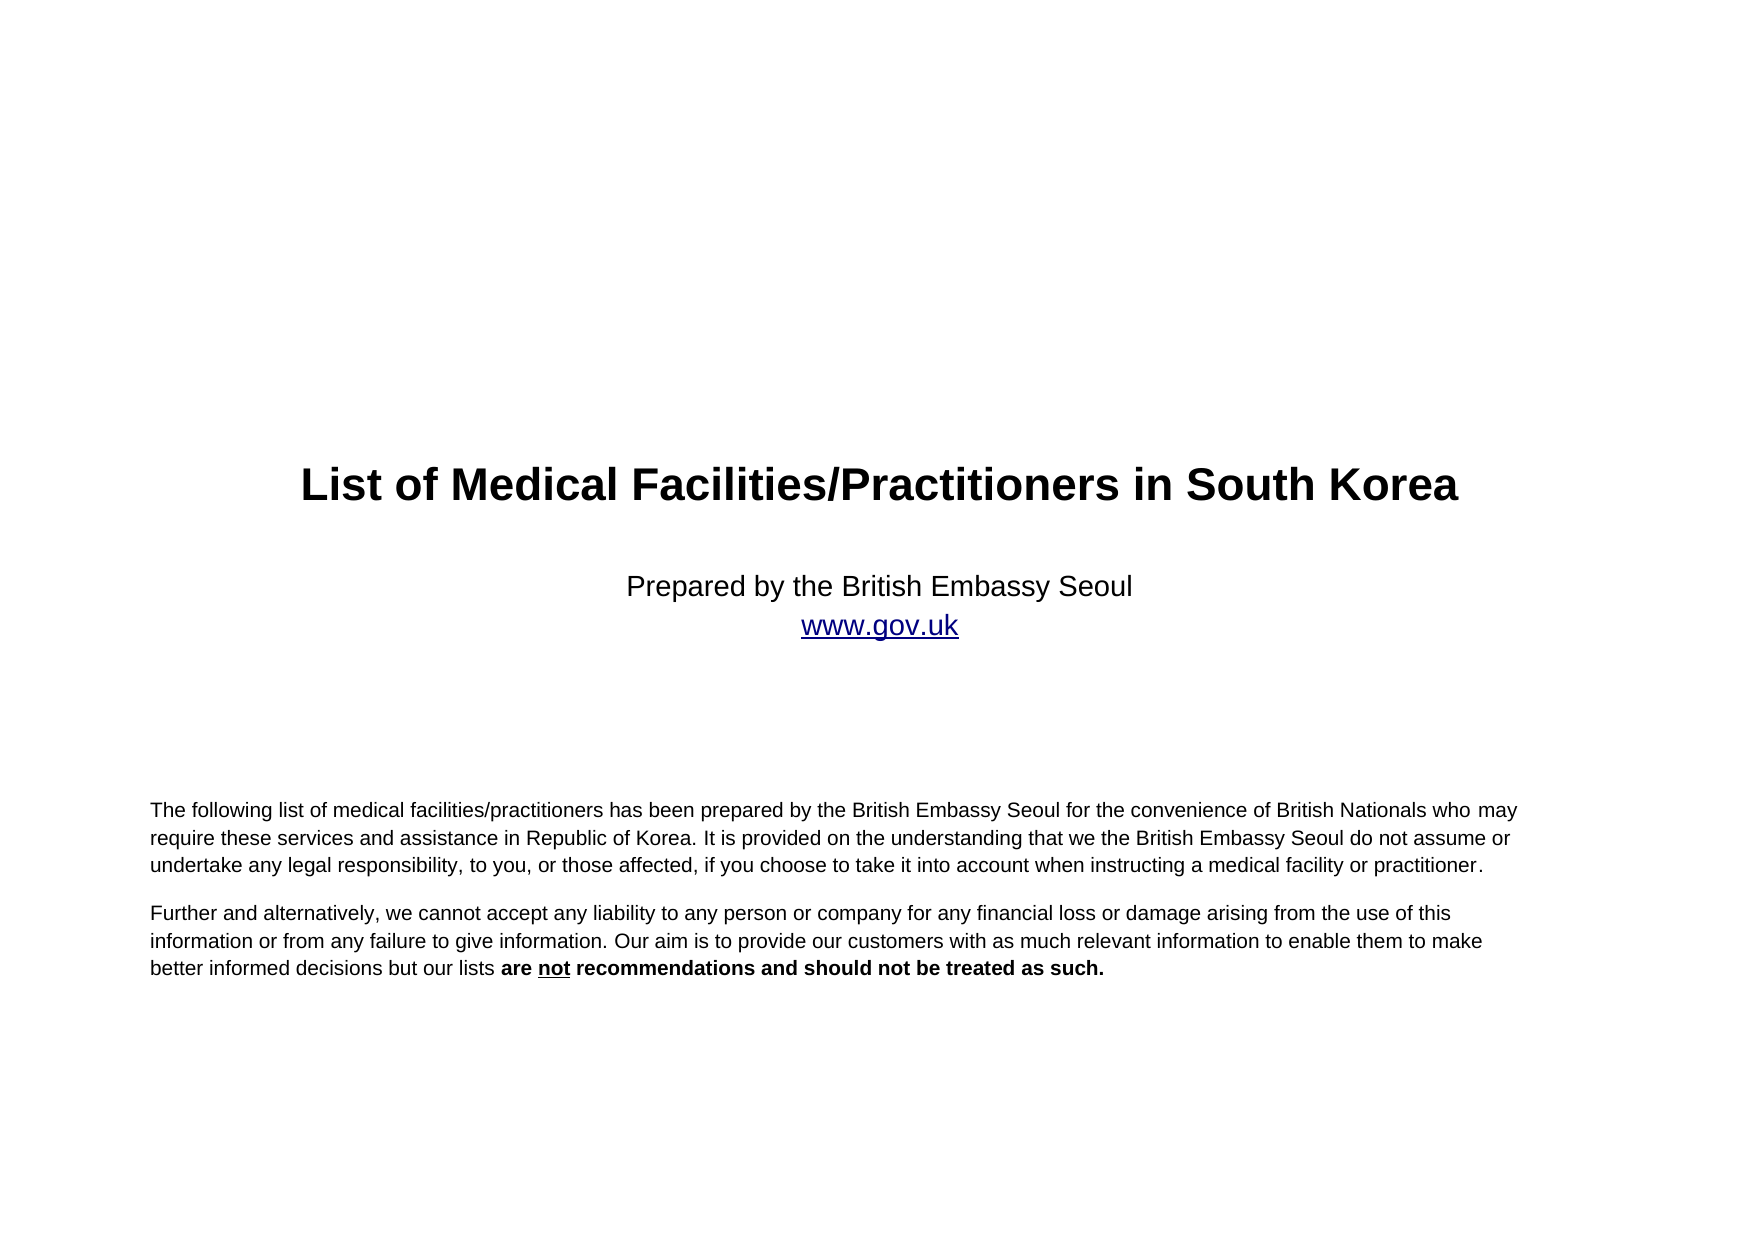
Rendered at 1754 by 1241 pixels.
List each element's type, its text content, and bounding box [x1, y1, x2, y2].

table_cell Prepared by the British Embassy Seoul [150, 569, 1609, 608]
table_cell [150, 525, 1609, 569]
text www.gov.uk [150, 608, 1609, 641]
table_cell List of Medical Facilities/Practitioners in South Korea [150, 450, 1609, 525]
table_header [150, 667, 1609, 798]
text The following list of medical facilities/practitioners has been prepared by the British Embassy Seoul for the convenience of British Nationals who may require these services and assistance in Republic of Korea. It is provided on the understanding that we the British Embassy Seoul do not assume or undertake any legal responsibility, to you, or those affected, if you choose to take it into account when instructing a medical facility or practitioner. [150, 798, 1534, 877]
text Further and alternatively, we cannot accept any liability to any person or company for any financial loss or damage arising from the use of this information or from any failure to give information. Our aim is to provide our customers with as much relevant information to enable them to make better informed decisions but our lists are not recommendations and should not be treated as such. [150, 901, 1534, 980]
table_header [150, 150, 1609, 450]
